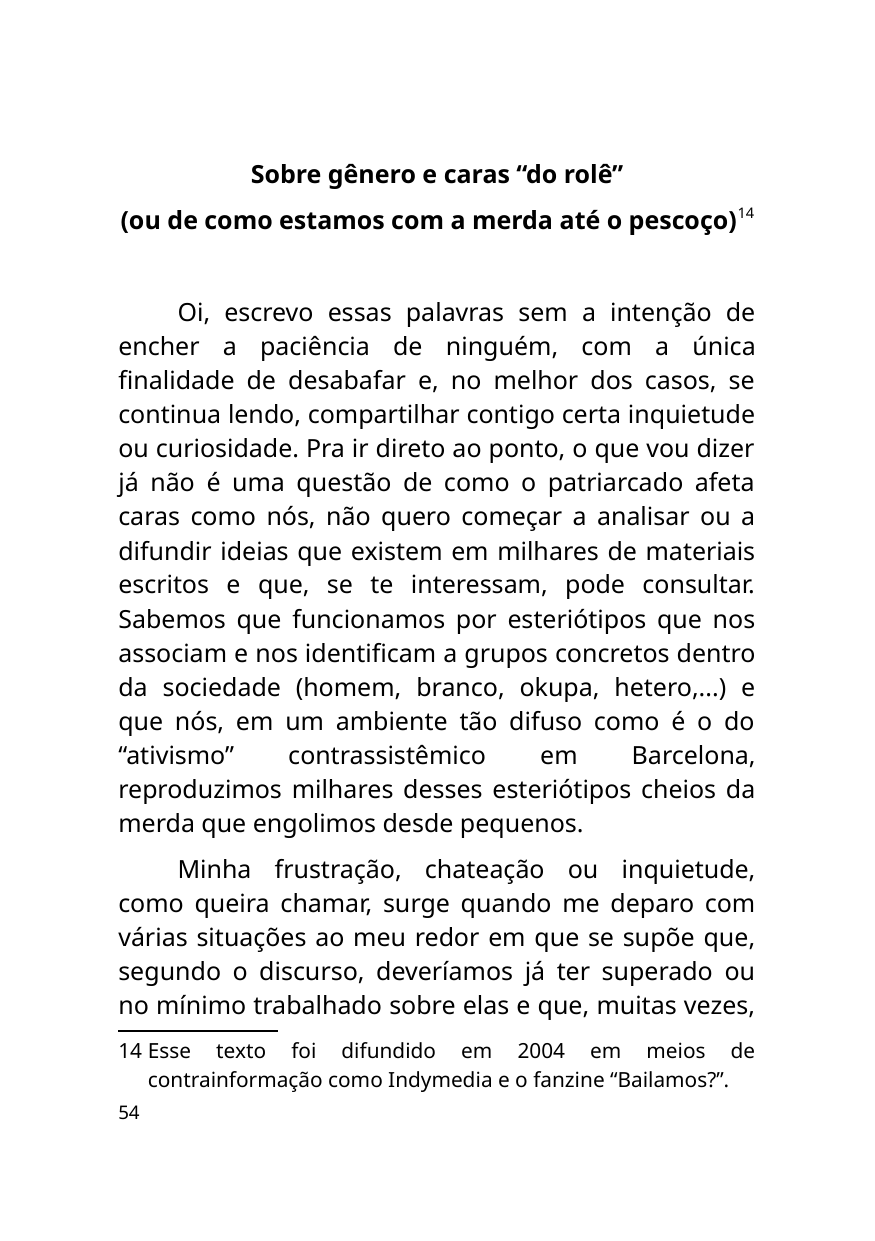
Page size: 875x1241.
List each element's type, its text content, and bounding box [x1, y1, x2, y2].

text Oi, escrevo essas palavras sem a intenção de encher a paciência de ninguém, com a única finalidade de desabafar e, no melhor dos casos, se continua lendo, compartilhar contigo certa inquietude ou curiosidade. Pra ir direto ao ponto, o que vou dizer já não é uma questão de como o patriarcado afeta caras como nós, não quero começar a analisar ou a difundir ideias que existem em milhares de materiais escritos e que, se te interessam, pode consultar. Sabemos que funcionamos por esteriótipos que nos associam e nos identificam a grupos concretos dentro da sociedade (homem, branco, okupa, hetero,...) e que nós, em um ambiente tão difuso como é o do “ativismo” contrassistêmico em Barcelona, reproduzimos milhares desses esteriótipos cheios da merda que engolimos desde pequenos. [118, 295, 756, 840]
text Minha frustração, chateação ou inquietude, como queira chamar, surge quando me deparo com várias situações ao meu redor em que se supõe que, segundo o discurso, deveríamos já ter superado ou no mínimo trabalhado sobre elas e que, muitas vezes, [118, 852, 756, 1022]
text Esse texto foi difundido em 2004 em meios de contrainformação como Indymedia e o fanzine “Bailamos?”. [118, 1037, 756, 1093]
text Sobre gênero e caras “do rolê” [118, 157, 756, 191]
text (ou de como estamos com a merda até o pescoço) [118, 203, 756, 237]
